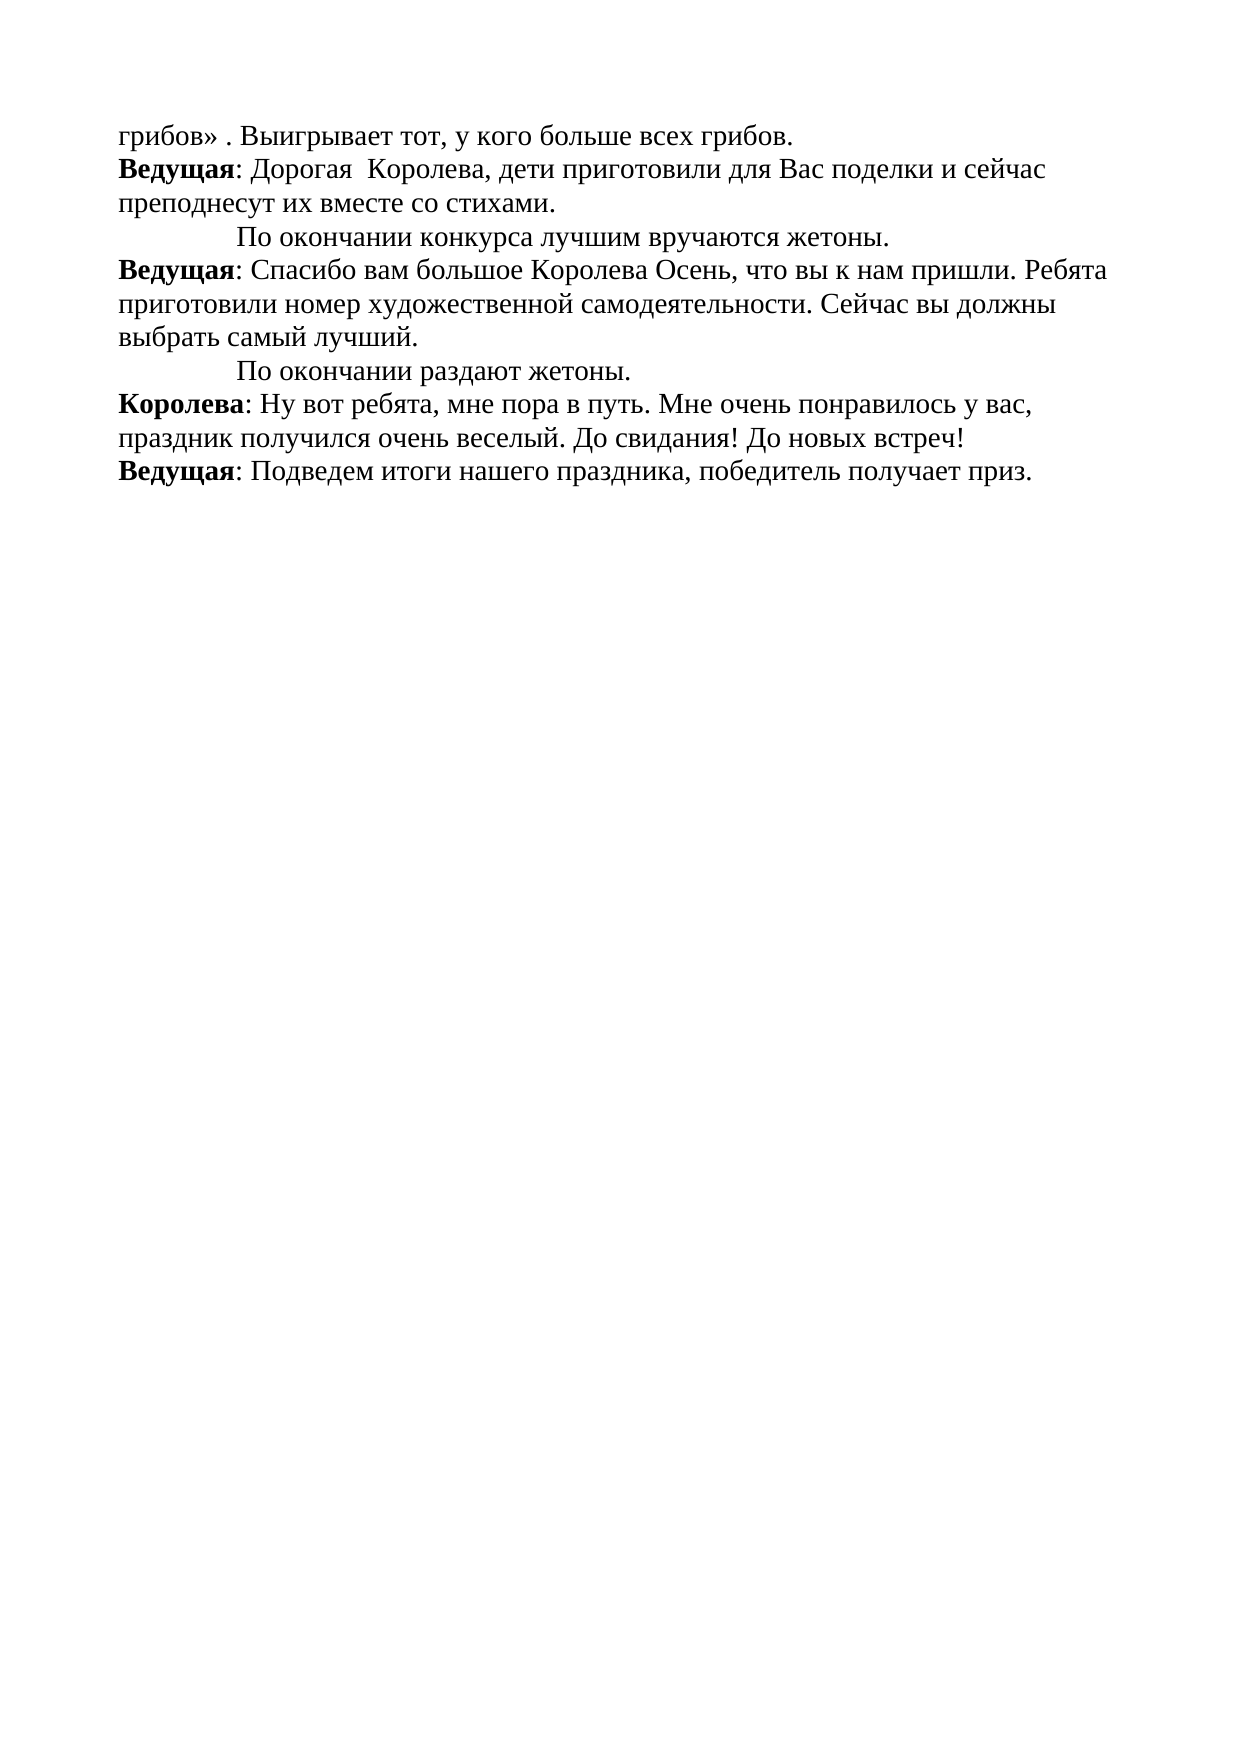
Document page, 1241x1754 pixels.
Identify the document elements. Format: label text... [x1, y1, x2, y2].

text По окончании раздают жетоны. [118, 353, 1122, 386]
text Королева: Ну вот ребята, мне пора в путь. Мне очень понравилось у вас, праздник получился очень веселый. До свидания! До новых встреч! [118, 386, 1122, 453]
text грибов» . Выигрывает тот, у кого больше всех грибов. [118, 118, 1122, 152]
text По окончании конкурса лучшим вручаются жетоны. [118, 219, 1122, 252]
text Ведущая: Спасибо вам большое Королева Осень, что вы к нам пришли. Ребята приготовили номер художественной самодеятельности. Сейчас вы должны выбрать самый лучший. [118, 252, 1122, 353]
text Ведущая: Подведем итоги нашего праздника, победитель получает приз. [118, 453, 1122, 521]
text Ведущая: Дорогая Королева, дети приготовили для Вас поделки и сейчас преподнесут их вместе со стихами. [118, 152, 1122, 219]
